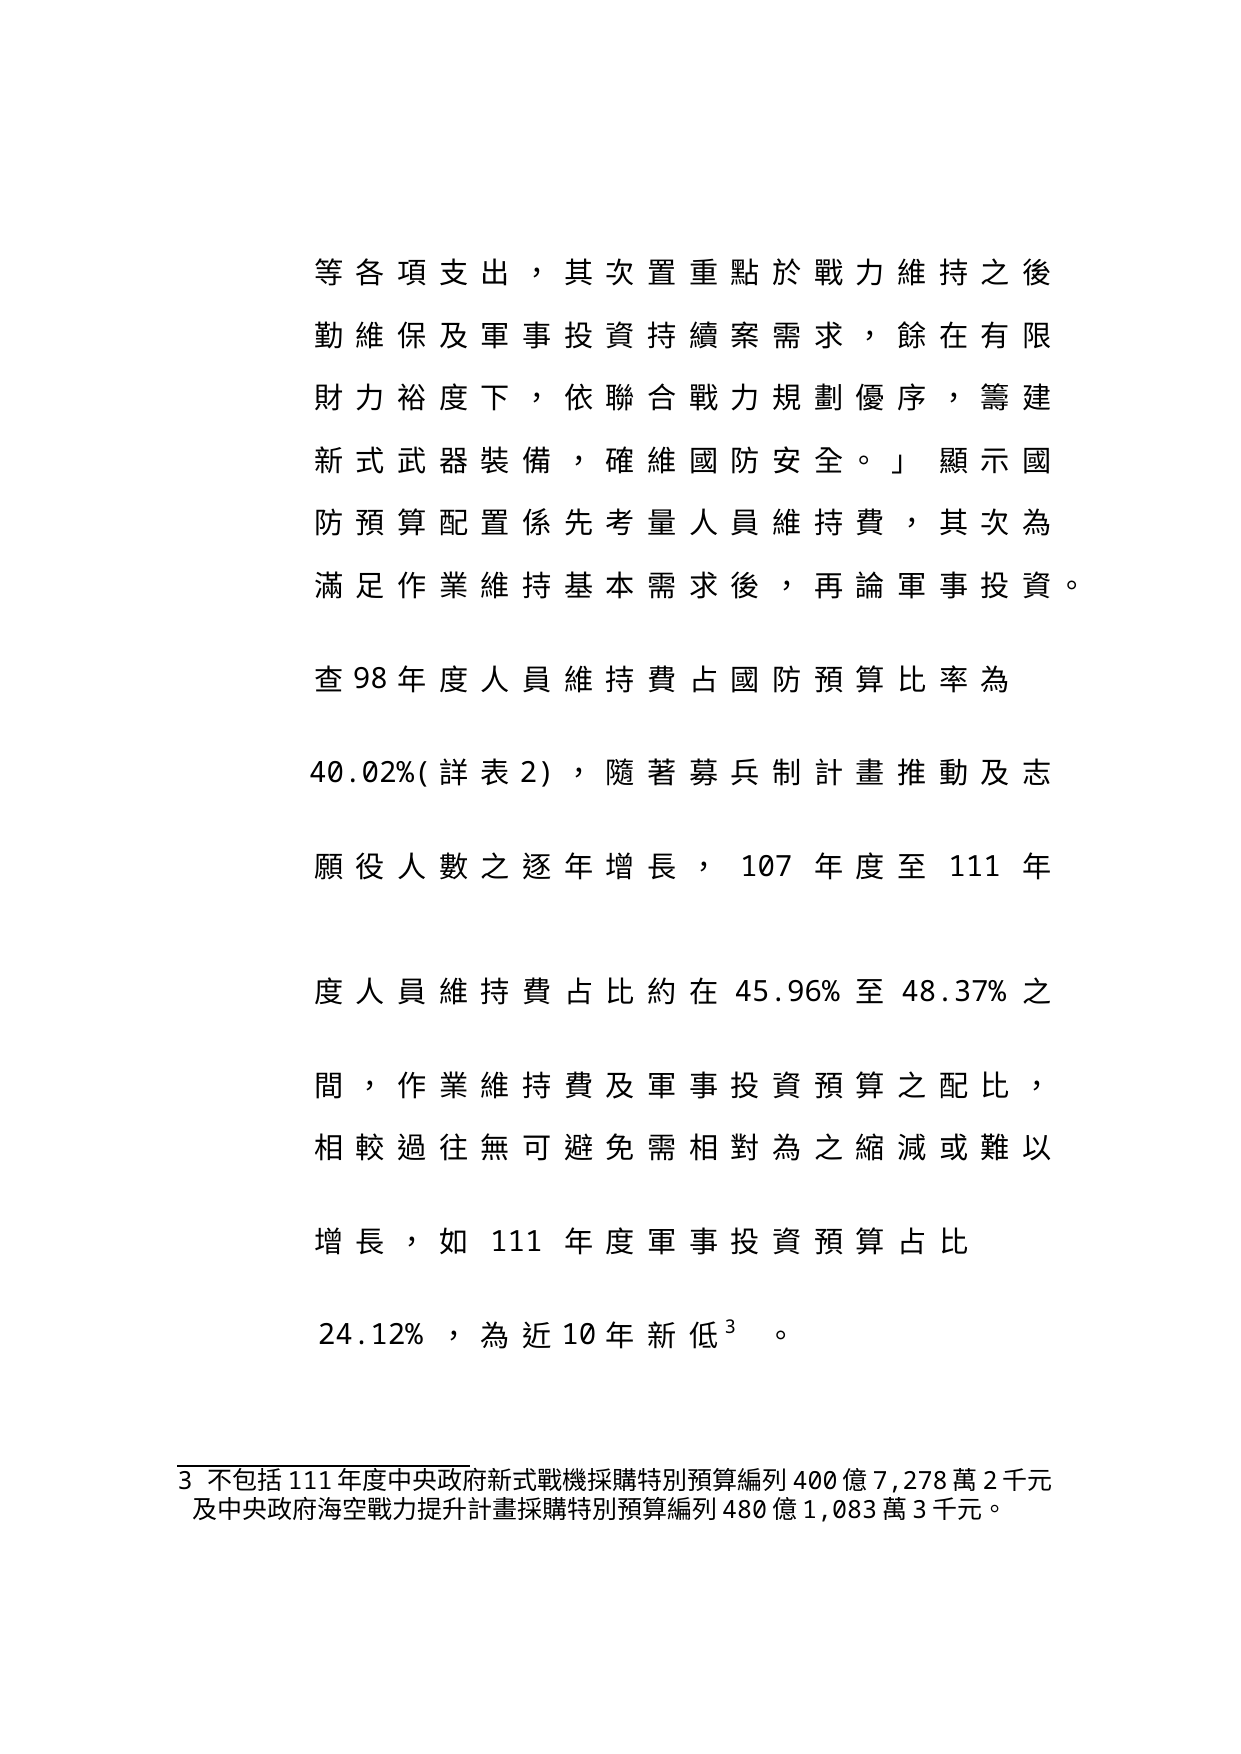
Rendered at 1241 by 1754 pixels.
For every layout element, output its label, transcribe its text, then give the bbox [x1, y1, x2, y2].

text 不包括111年度中央政府新式戰機採購特別預算編列400億7,278萬2千元及中央政府海空戰力提升計畫採購特別預算編列480億1,083萬3千元。 [177, 1466, 1063, 1525]
text 國防預算依結構劃分可區分為「人員維持」、「作業維持」及「軍事投資」等三大部分。110年度國防報告書就國防預算配置原則說明略以：「依當前國防施政重點，預算配置原則為優先滿足人員維持等各項支出，其次置重點於戰力維持之後勤維保及軍事投資持續案需求，餘在有限財力裕度下，依聯合戰力規劃優序，籌建新式武器裝備，確維國防安全。」顯示國防預算配置係先考量人員維持費，其次為滿足作業維持基本需求後，再論軍事投資。查98年度人員維持費占國防預算比率為40.02%(詳表2)，隨著募兵制計畫推動及志願役人數之逐年增長，107年度至111年度人員維持費占比約在45.96%至48.37%之間，作業維持費及軍事投資預算之配比，相較過往無可避免需相對為之縮減或難以增長，如111年度軍事投資預算占比24.12%，為近10年新低。 [271, 229, 1058, 1354]
